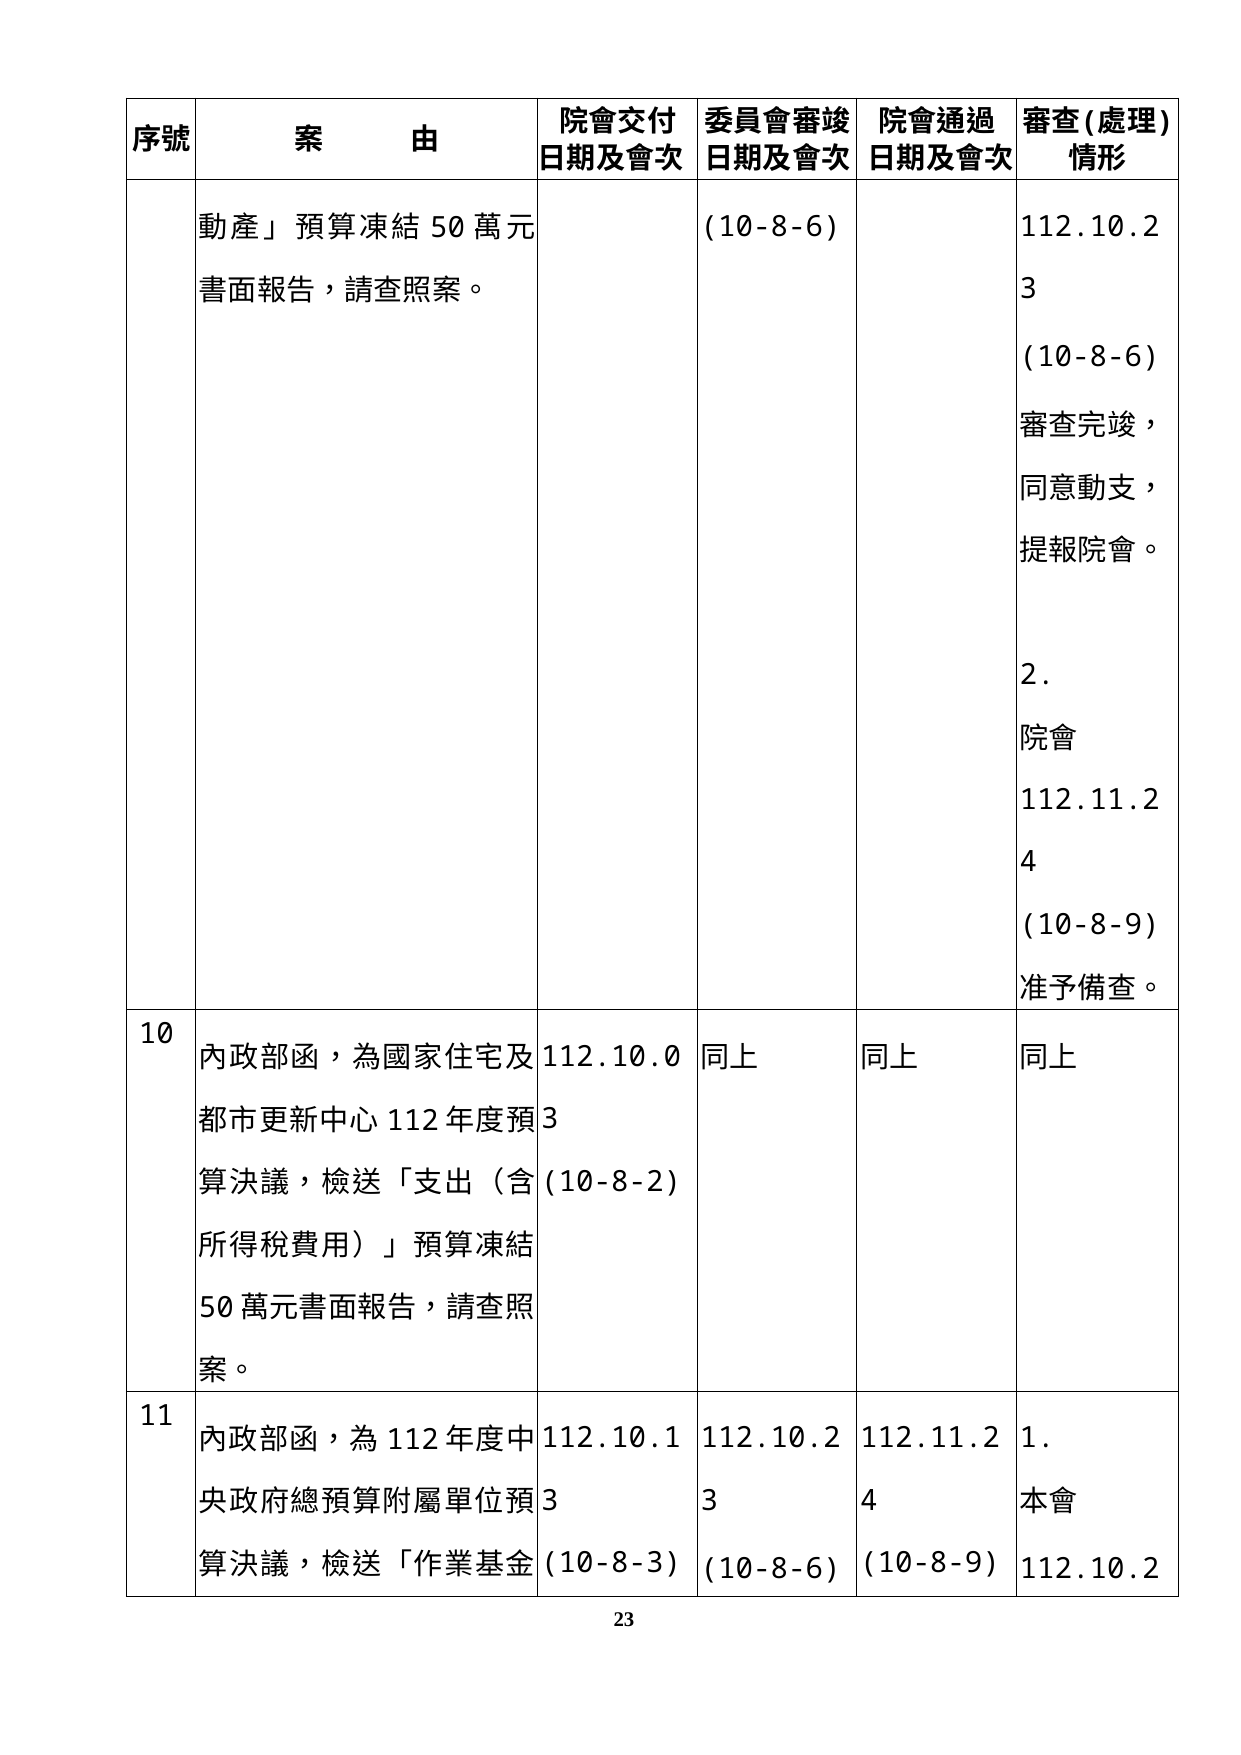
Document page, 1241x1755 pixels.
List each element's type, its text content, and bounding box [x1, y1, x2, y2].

table_cell 1. 本會 112.10.2 [1017, 1392, 1178, 1596]
table_cell 112.10.03 (10-8-2) [538, 1010, 697, 1391]
table_cell [127, 1392, 195, 1596]
table_cell (10-8-6) [698, 180, 856, 1009]
table_cell [127, 1010, 195, 1391]
table_header 院會通過 日期及會次 [857, 99, 1016, 179]
table_cell 112.10.23 (10-8-6) [698, 1392, 856, 1596]
table_cell 112.11.24 (10-8-9) [857, 1392, 1016, 1596]
table_cell 同上 [857, 1010, 1016, 1391]
table_cell 同上 [698, 1010, 856, 1391]
table_header 序號 [127, 99, 195, 179]
table_cell 動產」預算凍結50萬元書面報告，請查照案。 [196, 180, 537, 1009]
table_cell 內政部函，為112年度中央政府總預算附屬單位預算決議，檢送「作業基金－ [196, 1392, 537, 1596]
table_cell 內政部函，為國家住宅及都市更新中心112年度預算決議，檢送「支出（含所得稅費用）」預算凍結50萬元書面報告，請查照案。 [196, 1010, 537, 1391]
table_cell 112.10.23 (10-8-6) 審查完竣，同意動支，提報院會。 2. 院會 112.11.24 (10-8-9) 准予備查。 [1017, 180, 1178, 1009]
table_cell 112.10.13 (10-8-3) [538, 1392, 697, 1596]
table_cell [127, 180, 195, 1009]
table_cell [857, 180, 1016, 1009]
table_header 案 由 [196, 99, 537, 179]
table_cell [538, 180, 697, 1009]
table_header 審查(處理)情形 [1017, 99, 1178, 179]
table_header 院會交付 日期及會次 [538, 99, 697, 179]
table_cell 同上 [1017, 1010, 1178, 1391]
table_header 委員會審竣 日期及會次 [698, 99, 856, 179]
